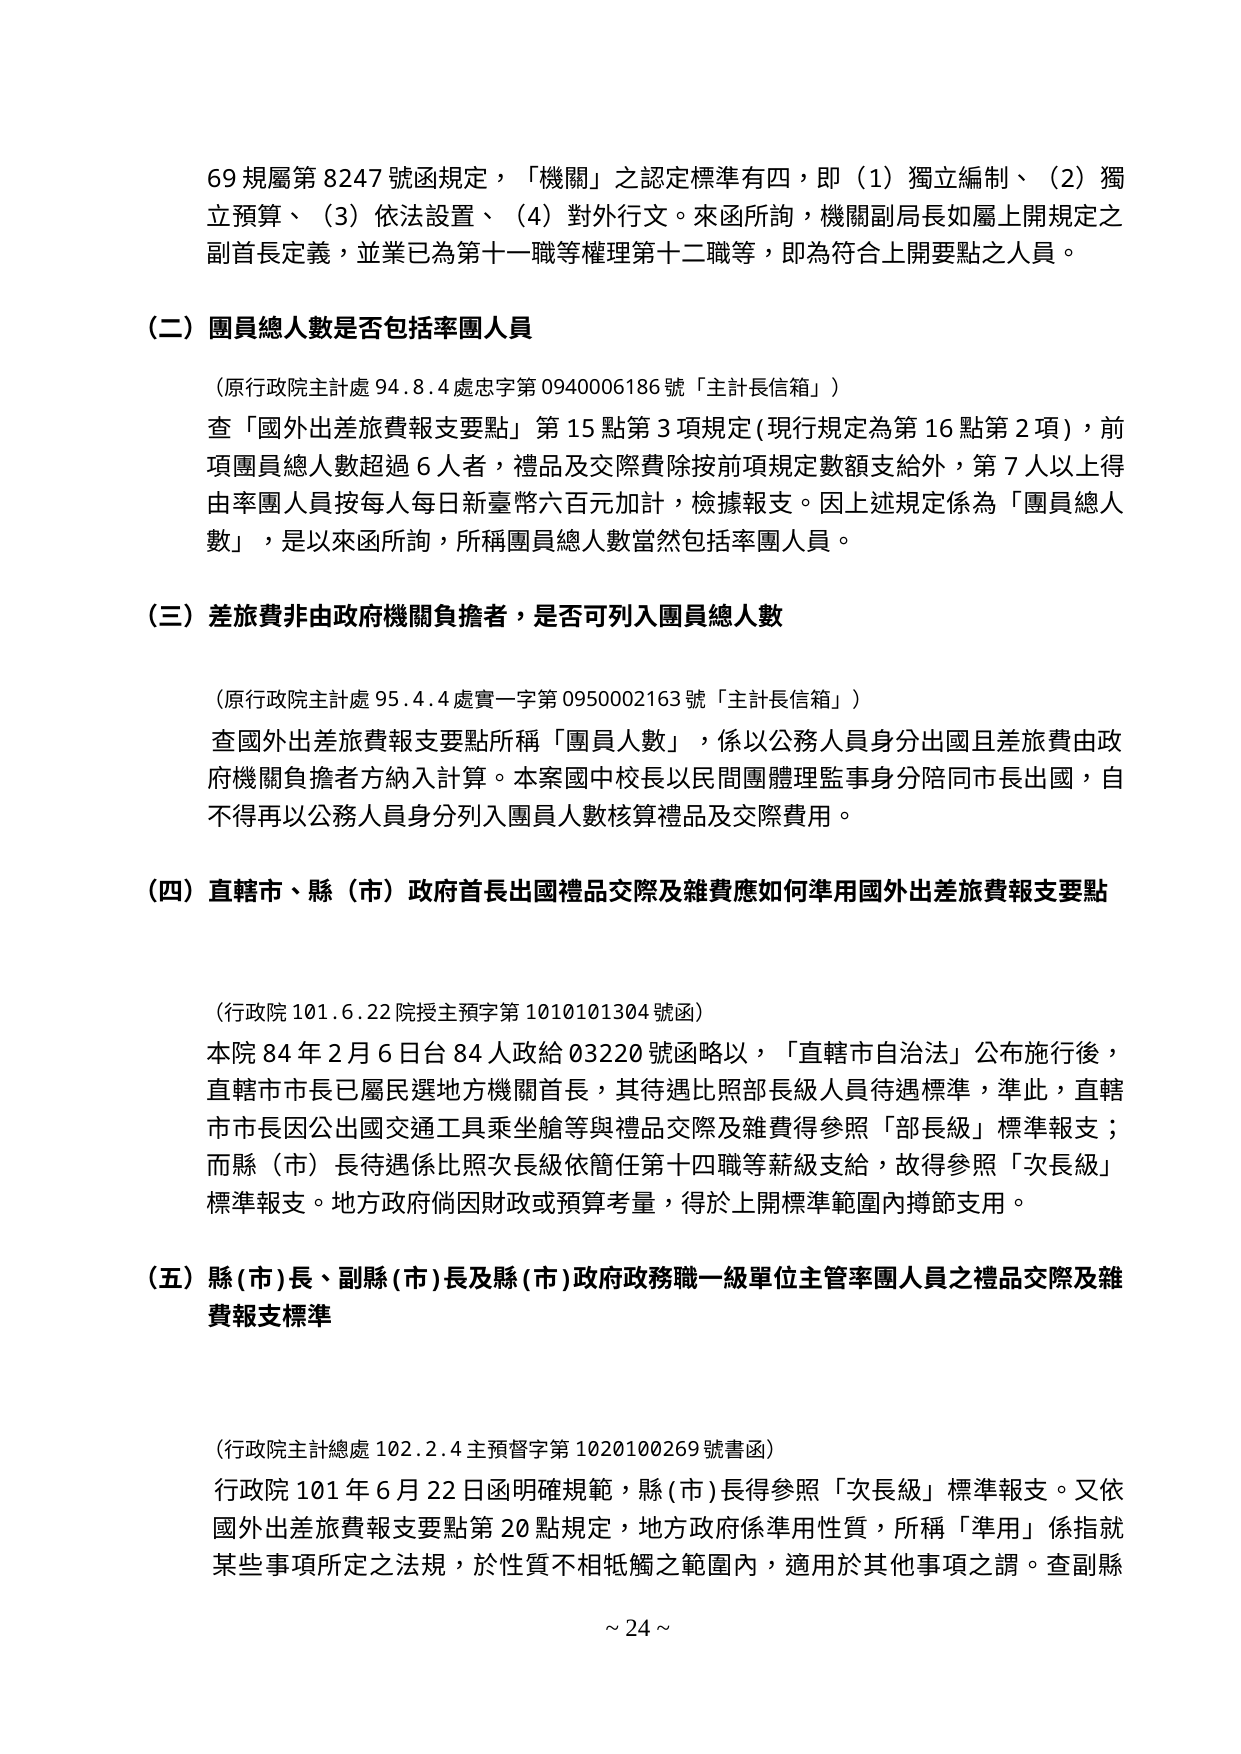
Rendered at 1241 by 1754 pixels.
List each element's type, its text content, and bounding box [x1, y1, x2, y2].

text （行政院101.6.22院授主預字第1010101304號函） [204, 970, 1126, 1032]
text （行政院主計總處102.2.4主預督字第1020100269號書函） [204, 1407, 1126, 1470]
text 查「國外出差旅費報支要點」第15點第3項規定(現行規定為第16點第2項)，前項團員總人數超過6人者，禮品及交際費除按前項規定數額支給外，第7人以上得由率團人員按每人每日新臺幣六百元加計，檢據報支。因上述規定係為「團員總人數」，是以來函所詢，所稱團員總人數當然包括率團人員。 [207, 407, 1126, 557]
text （三）差旅費非由政府機關負擔者，是否可列入團員總人數 [133, 595, 1126, 632]
text （四）直轄市、縣（市）政府首長出國禮品交際及雜費應如何準用國外出差旅費報支要點 [133, 870, 1126, 907]
text （二）團員總人數是否包括率團人員 [133, 307, 1126, 345]
text （五）縣(市)長、副縣(市)長及縣(市)政府政務職一級單位主管率團人員之禮品交際及雜費報支標準 [133, 1257, 1126, 1332]
text 本院84年2月6日台84人政給03220號函略以，「直轄市自治法」公布施行後，直轄市市長已屬民選地方機關首長，其待遇比照部長級人員待遇標準，準此，直轄市市長因公出國交通工具乘坐艙等與禮品交際及雜費得參照「部長級」標準報支；而縣（市）長待遇係比照次長級依簡任第十四職等薪級支給，故得參照「次長級」標準報支。地方政府倘因財政或預算考量，得於上開標準範圍內撙節支用。 [207, 1032, 1126, 1220]
text 行政院101年6月22日函明確規範，縣(市)長得參照「次長級」標準報支。又依國外出差旅費報支要點第20點規定，地方政府係準用性質，所稱「準用」係指就某些事項所定之法規，於性質不相牴觸之範圍內，適用於其他事項之謂。查副縣 [213, 1470, 1125, 1582]
text 查國外出差旅費報支要點所稱「團員人數」，係以公務人員身分出國且差旅費由政府機關負擔者方納入計算。本案國中校長以民間團體理監事身分陪同市長出國，自不得再以公務人員身分列入團員人數核算禮品及交際費用。 [207, 720, 1126, 832]
text 69規屬第8247號函規定，「機關」之認定標準有四，即（1）獨立編制、（2）獨立預算、（3）依法設置、（4）對外行文。來函所詢，機關副局長如屬上開規定之副首長定義，並業已為第十一職等權理第十二職等，即為符合上開要點之人員。 [207, 157, 1126, 270]
text （原行政院主計處94.8.4處忠字第0940006186號「主計長信箱」） [204, 345, 1126, 407]
text （原行政院主計處95.4.4處實一字第0950002163號「主計長信箱」） [204, 657, 1126, 720]
